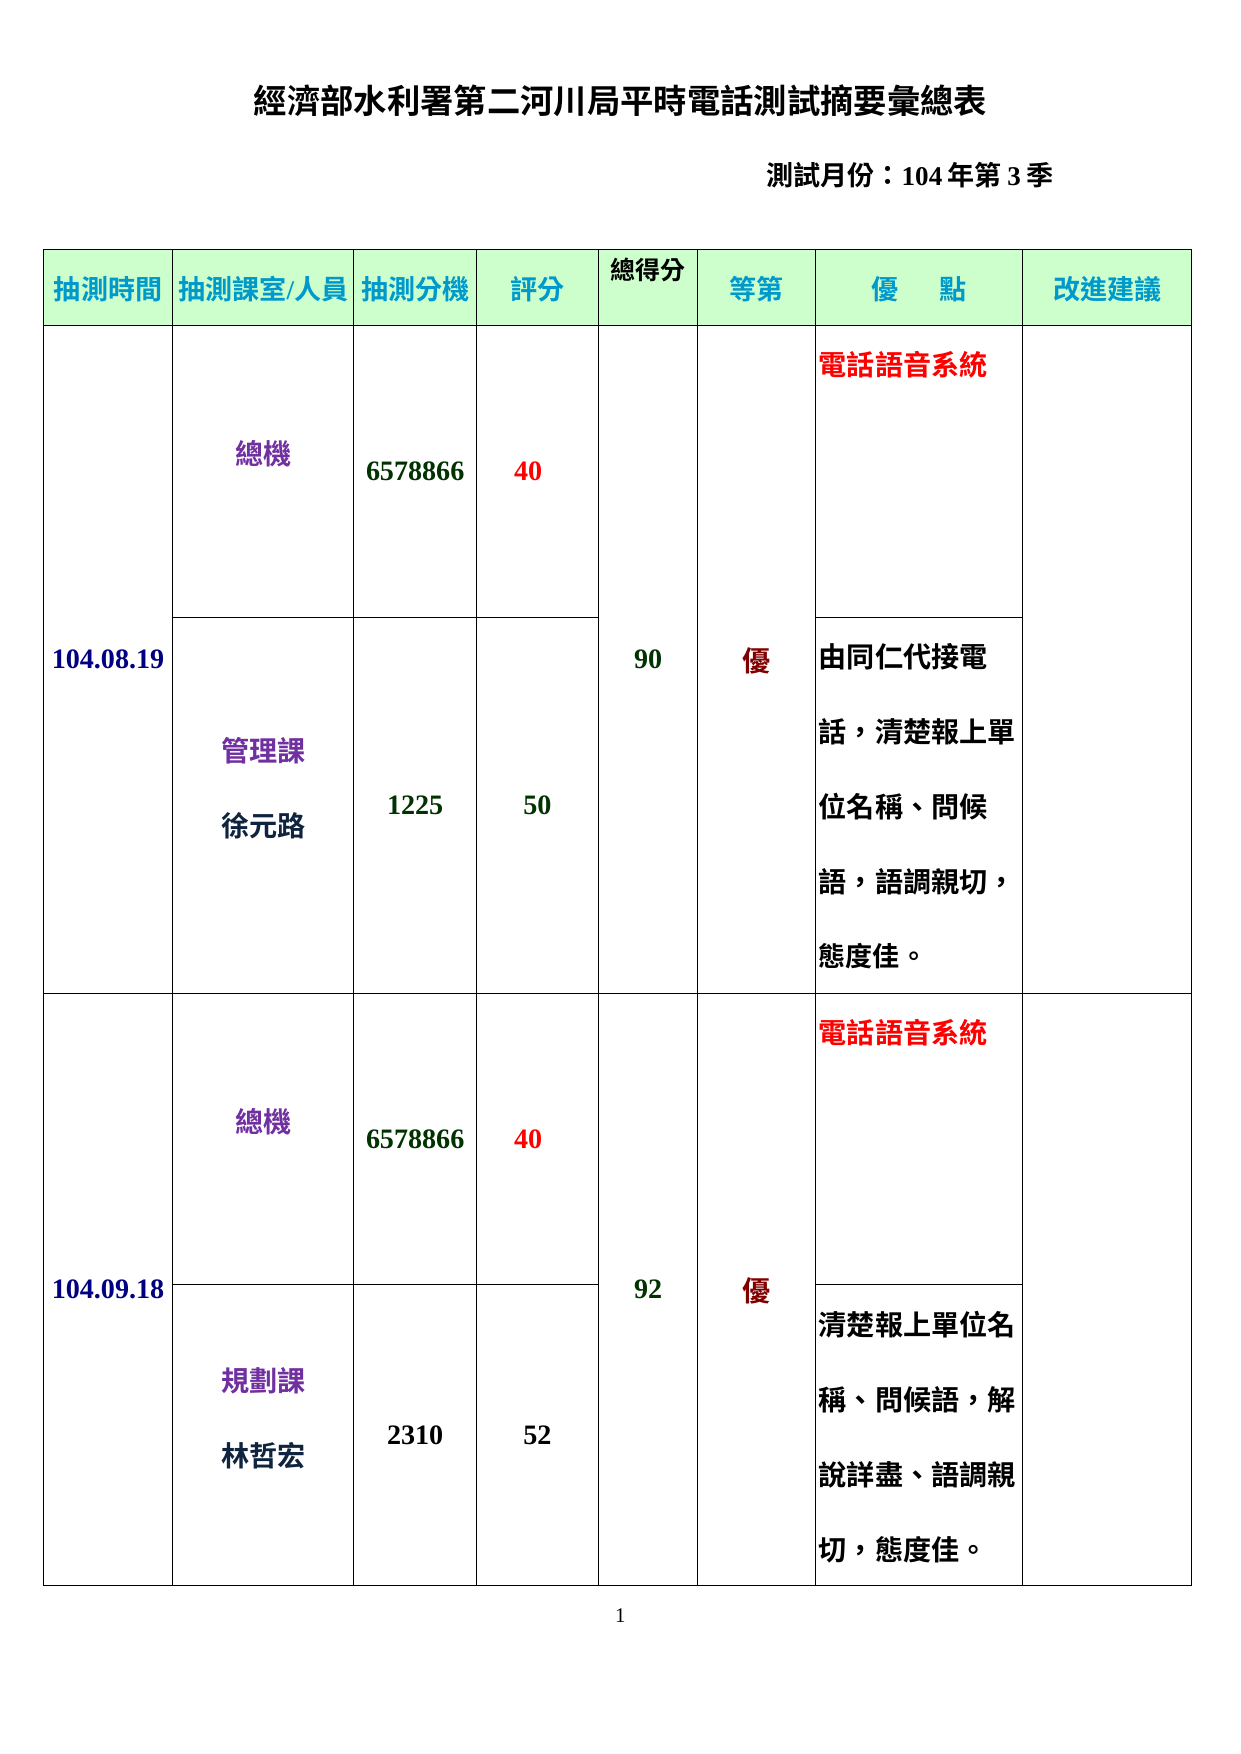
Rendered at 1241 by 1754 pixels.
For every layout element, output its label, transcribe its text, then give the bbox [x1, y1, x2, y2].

table_header 抽測分機 [354, 250, 476, 325]
table_cell 電話語音系統 [816, 326, 1022, 617]
table_cell 40 [477, 326, 598, 617]
table_cell 52 [477, 1285, 598, 1585]
table_header 改進建議 [1023, 250, 1191, 325]
table_cell 92 [599, 994, 697, 1585]
table_cell 6578866 [354, 326, 476, 617]
table_cell 清楚報上單位名稱、問候語，解說詳盡、語調親切，態度佳。 [816, 1285, 1022, 1585]
table_cell [1023, 994, 1191, 1585]
table_cell 104.09.18 [44, 994, 172, 1585]
table_cell 2310 [354, 1285, 476, 1585]
table_cell 1225 [354, 618, 476, 993]
text 測試月份：104年第3季 [187, 136, 1053, 211]
table_cell 優 [698, 994, 815, 1585]
text 經濟部水利署第二河川局平時電話測試摘要彙總表 [187, 61, 1053, 136]
table_cell [1023, 326, 1191, 993]
table_cell 規劃課 林哲宏 [173, 1285, 353, 1585]
table_header 抽測課室/人員 [173, 250, 353, 325]
table_cell 40 [477, 994, 598, 1284]
table_cell 104.08.19 [44, 326, 172, 993]
table_cell 90 [599, 326, 697, 993]
table_cell 由同仁代接電話，清楚報上單位名稱、問候語，語調親切，態度佳。 [816, 618, 1022, 993]
table_header 優 點 [816, 250, 1022, 325]
table_cell 總機 [173, 994, 353, 1284]
table_cell 優 [698, 326, 815, 993]
table_header 評分 [477, 250, 598, 325]
table_cell 50 [477, 618, 598, 993]
table_cell 總機 [173, 326, 353, 617]
table_header 等第 [698, 250, 815, 325]
table_cell 電話語音系統 [816, 994, 1022, 1284]
table_header 總得分 [599, 250, 697, 325]
table_header 抽測時間 [44, 250, 172, 325]
table_cell 管理課 徐元路 [173, 618, 353, 993]
table_cell 6578866 [354, 994, 476, 1284]
